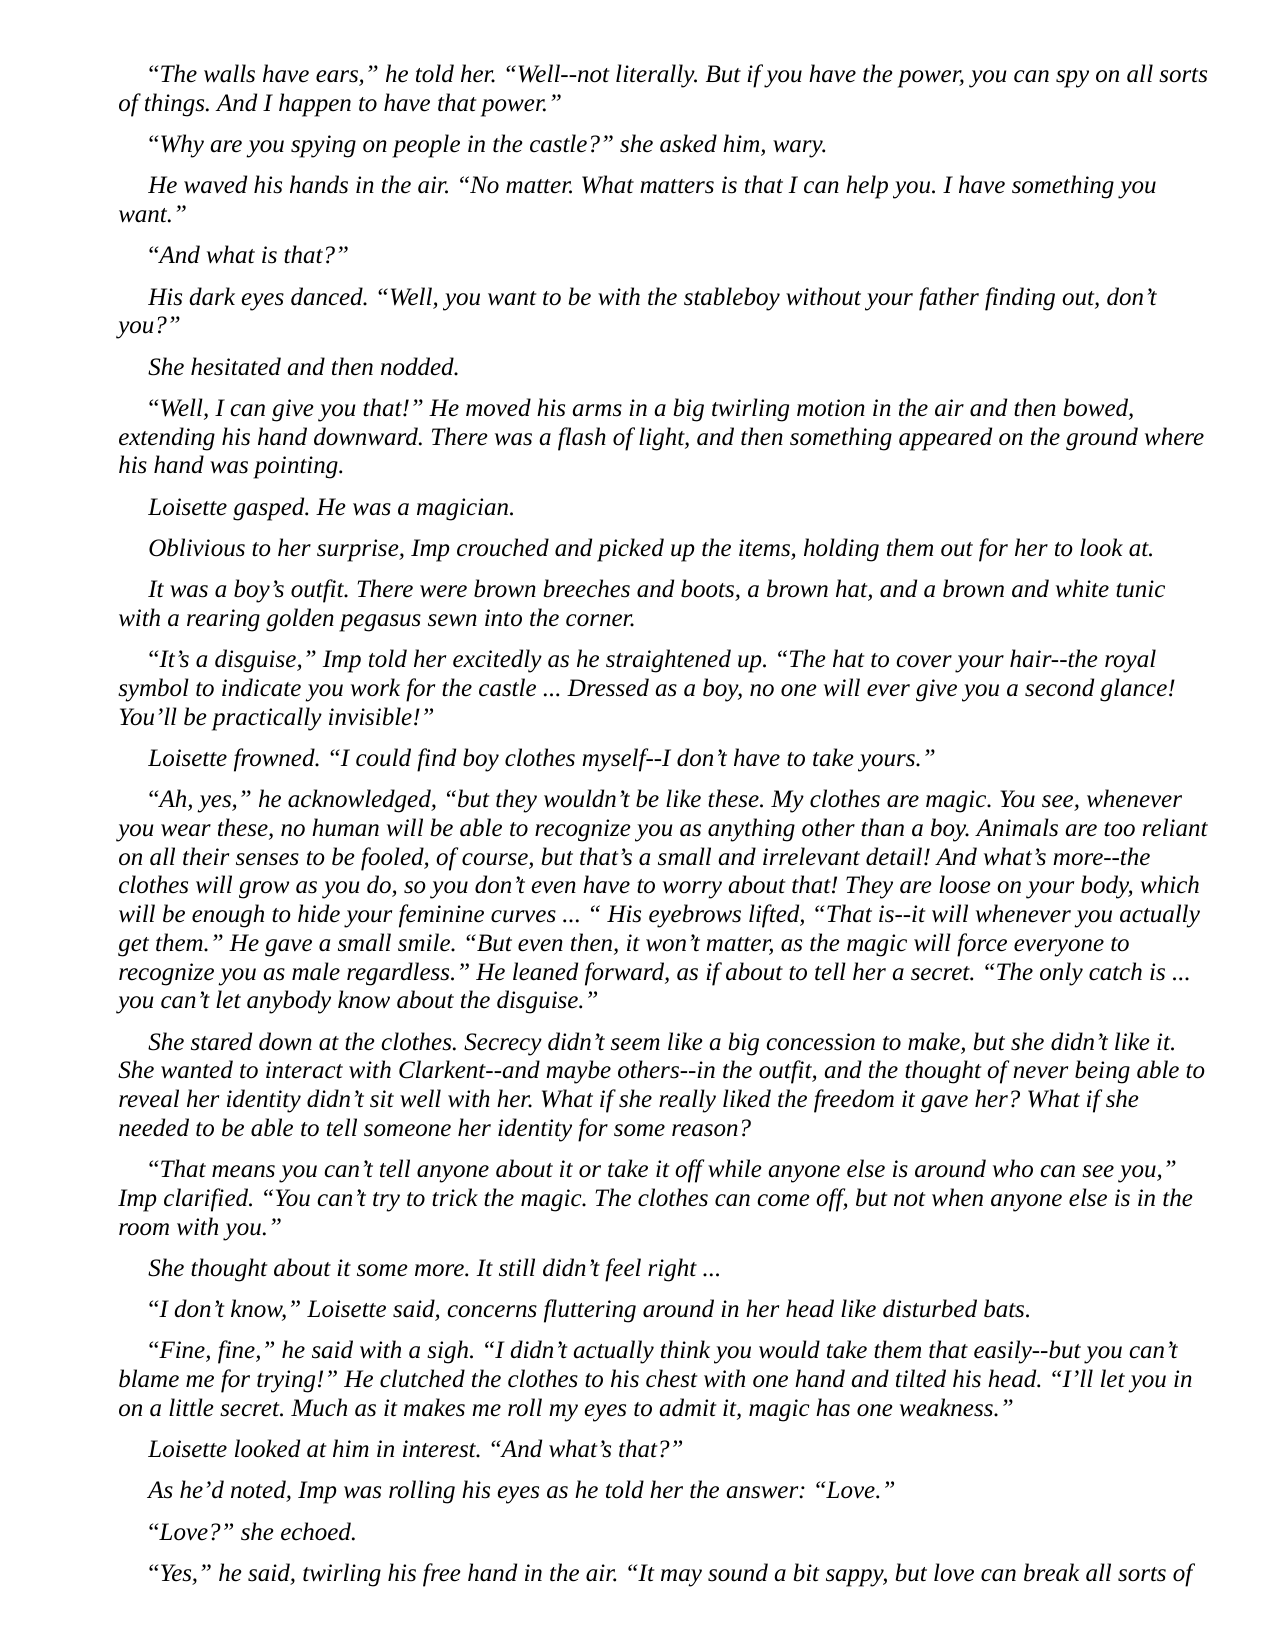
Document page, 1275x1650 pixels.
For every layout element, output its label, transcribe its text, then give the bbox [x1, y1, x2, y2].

text As he’d noted, Imp was rolling his eyes as he told her the answer: “Love.” [118, 1475, 1216, 1504]
text “Why are you spying on people in the castle?” she asked him, wary. [118, 129, 1216, 158]
text She stared down at the clothes. Secrecy didn’t seem like a big concession to make, but she didn’t like it. She wanted to interact with Clarkent--and maybe others--in the outfit, and the thought of never being able to reveal her identity didn’t sit well with her. What if she really liked the freedom it gave her? What if she needed to be able to tell someone her identity for some reason? [118, 1027, 1216, 1142]
text “I don’t know,” Loisette said, concerns fluttering around in her head like disturbed bats. [118, 1294, 1216, 1323]
text “That means you can’t tell anyone about it or take it off while anyone else is around who can see you,” Imp clarified. “You can’t try to trick the magic. The clothes can come off, but not when anyone else is in the room with you.” [118, 1154, 1216, 1240]
text Loisette frowned. “I could find boy clothes myself--I don’t have to take yours.” [118, 743, 1216, 772]
text Loisette gasped. He was a magician. [118, 492, 1216, 520]
text “Ah, yes,” he acknowledged, “but they wouldn’t be like these. My clothes are magic. You see, whenever you wear these, no human will be able to recognize you as anything other than a boy. Animals are too reliant on all their senses to be fooled, of course, but that’s a small and irrelevant detail! And what’s more--the clothes will grow as you do, so you don’t even have to worry about that! They are loose on your body, which will be enough to hide your feminine curves ... “ His eyebrows lifted, “That is--it will whenever you actually get them.” He gave a small smile. “But even then, it won’t matter, as the magic will force everyone to recognize you as male regardless.” He leaned forward, as if about to tell her a secret. “The only catch is ... you can’t let anybody know about the disguise.” [118, 784, 1216, 1014]
text “And what is that?” [118, 240, 1216, 269]
text His dark eyes danced. “Well, you want to be with the stableboy without your father finding out, don’t you?” [118, 282, 1216, 339]
text “Well, I can give you that!” He moved his arms in a big twirling motion in the air and then bowed, extending his hand downward. There was a flash of light, and then something appeared on the ground where his hand was pointing. [118, 393, 1216, 479]
text “The walls have ears,” he told her. “Well--not literally. But if you have the power, you can spy on all sorts of things. And I happen to have that power.” [118, 59, 1216, 117]
text He waved his hands in the air. “No matter. What matters is that I can help you. I have something you want.” [118, 170, 1216, 228]
text It was a boy’s outfit. There were brown breeches and boots, a brown hat, and a brown and white tunic with a rearing golden pegasus sewn into the corner. [118, 574, 1216, 632]
text “Love?” she echoed. [118, 1517, 1216, 1545]
text “It’s a disguise,” Imp told her excitedly as he straightened up. “The hat to cover your hair--the royal symbol to indicate you work for the castle ... Dressed as a boy, no one will ever give you a second glance! You’ll be practically invisible!” [118, 644, 1216, 730]
text “Fine, fine,” he said with a sigh. “I didn’t actually think you would take them that easily--but you can’t blame me for trying!” He clutched the clothes to his chest with one hand and tilted his head. “I’ll let you in on a little secret. Much as it makes me roll my eyes to admit it, magic has one weakness.” [118, 1335, 1216, 1422]
text She hesitated and then nodded. [118, 352, 1216, 380]
text “Yes,” he said, twirling his free hand in the air. “It may sound a bit sappy, but love can break all sorts of [118, 1558, 1216, 1587]
text Oblivious to her surprise, Imp crouched and picked up the items, holding them out for her to look at. [118, 533, 1216, 562]
text She thought about it some more. It still didn’t feel right ... [118, 1253, 1216, 1282]
text Loisette looked at him in interest. “And what’s that?” [118, 1434, 1216, 1463]
